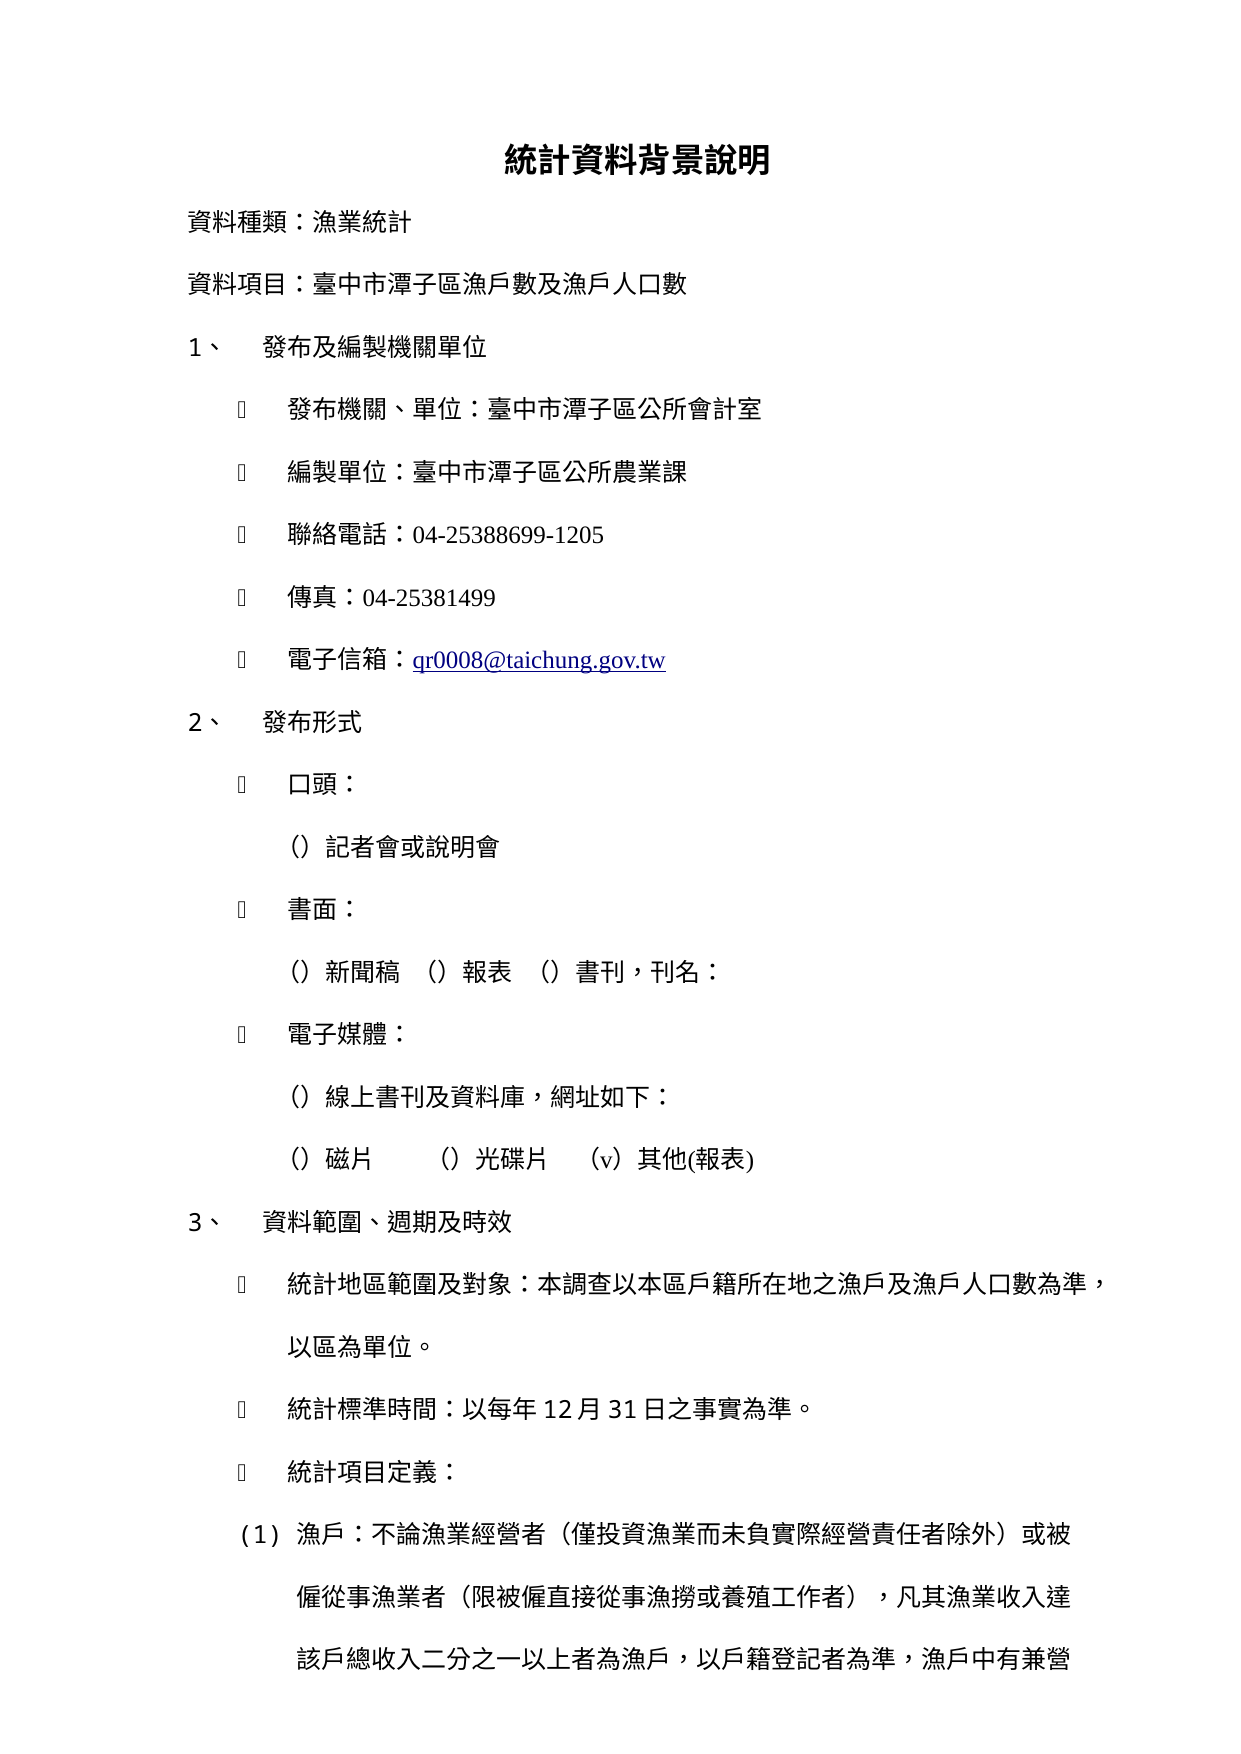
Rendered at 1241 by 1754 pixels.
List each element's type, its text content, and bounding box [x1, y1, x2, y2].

list 發布形式 [187, 679, 1087, 741]
text （）線上書刊及資料庫，網址如下： [250, 1054, 1147, 1116]
list 發布及編製機關單位 [187, 304, 1087, 366]
list 電子媒體： [237, 991, 1087, 1054]
list 漁戶：不論漁業經營者（僅投資漁業而未負實際經營責任者除外）或被僱從事漁業者（限被僱直接從事漁撈或養殖工作者），凡其漁業收入達該戶總收入二分之一以上者為漁戶，以戶籍登記者為準，漁戶中有兼營 [237, 1491, 1087, 1679]
text （）記者會或說明會 [187, 804, 1087, 866]
text （）新聞稿 （）報表 （）書刊，刊名： [187, 929, 1087, 991]
list 統計標準時間：以每年12月31日之事實為準。 [237, 1366, 1087, 1429]
list 編製單位：臺中市潭子區公所農業課 [237, 429, 1087, 491]
list 口頭： [237, 741, 1087, 804]
text 統計資料背景說明 [187, 116, 1087, 179]
list 電子信箱：qr0008@taichung.gov.tw [237, 616, 1087, 679]
list 統計項目定義： [237, 1429, 1087, 1491]
text （）磁片 （）光碟片 （v）其他(報表) [225, 1116, 1087, 1179]
list 資料範圍、週期及時效 [187, 1179, 1087, 1241]
text 資料項目：臺中市潭子區漁戶數及漁戶人口數 [187, 241, 1087, 304]
list 發布機關、單位：臺中市潭子區公所會計室 [237, 366, 1087, 429]
list 傳真：04-25381499 [237, 554, 1087, 616]
list 書面： [237, 866, 1087, 929]
list 聯絡電話：04-25388699-1205 [237, 491, 1087, 554]
text 資料種類：漁業統計 [187, 179, 1087, 241]
list 統計地區範圍及對象：本調查以本區戶籍所在地之漁戶及漁戶人口數為準，以區為單位。 [237, 1241, 1087, 1366]
